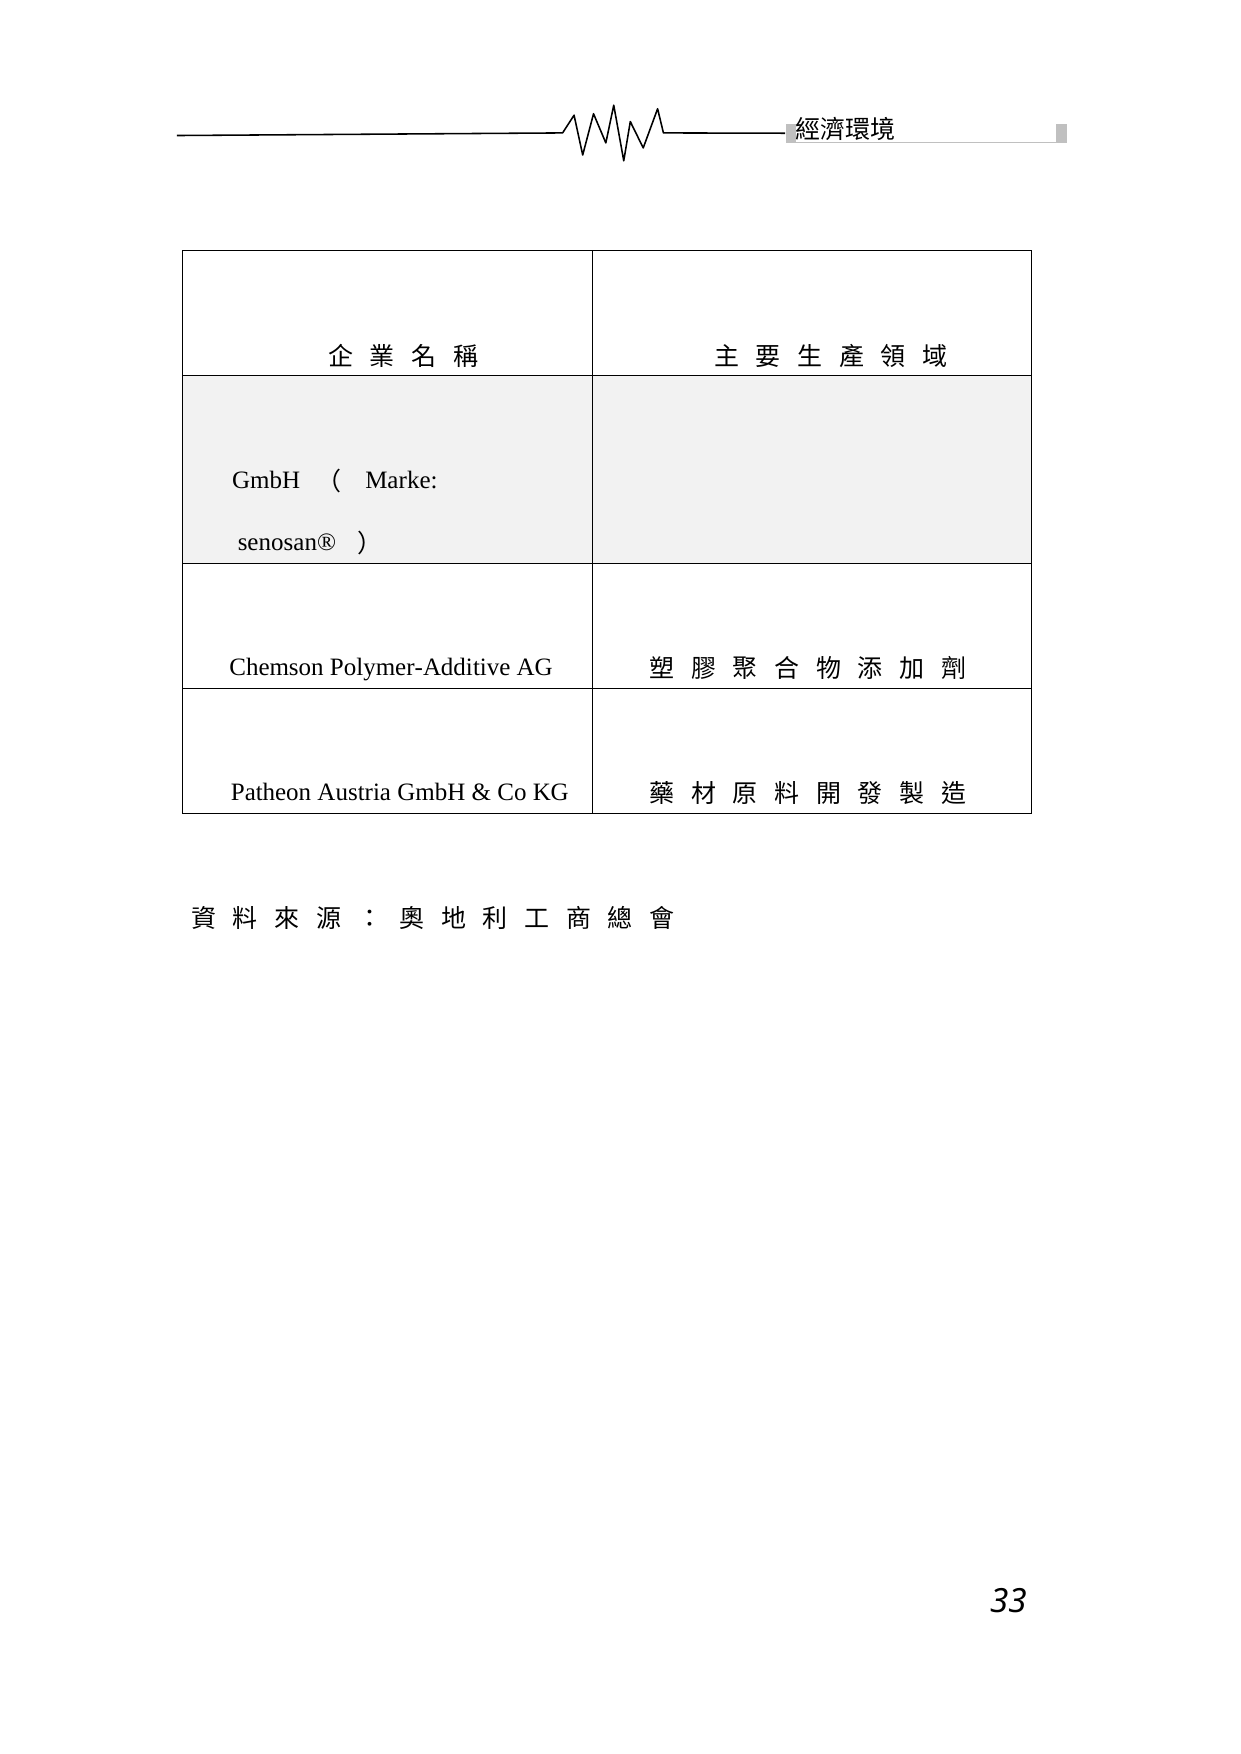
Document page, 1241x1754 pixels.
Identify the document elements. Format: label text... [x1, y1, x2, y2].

table_header 企業名稱 [183, 251, 592, 375]
table_cell 塑膠聚合物添加劑 [593, 564, 1031, 688]
table_header 主要生產領域 [593, 251, 1031, 375]
table_cell 藥材原料開發製造 [593, 689, 1031, 813]
table_cell [593, 376, 1031, 563]
table_cell GmbH（Marke: senosan®） [183, 376, 592, 563]
text 資料來源：奧地利工商總會 [183, 875, 1058, 938]
table_cell Patheon Austria GmbH & Co KG [183, 689, 592, 813]
table_cell Chemson Polymer-Additive AG [183, 564, 592, 688]
